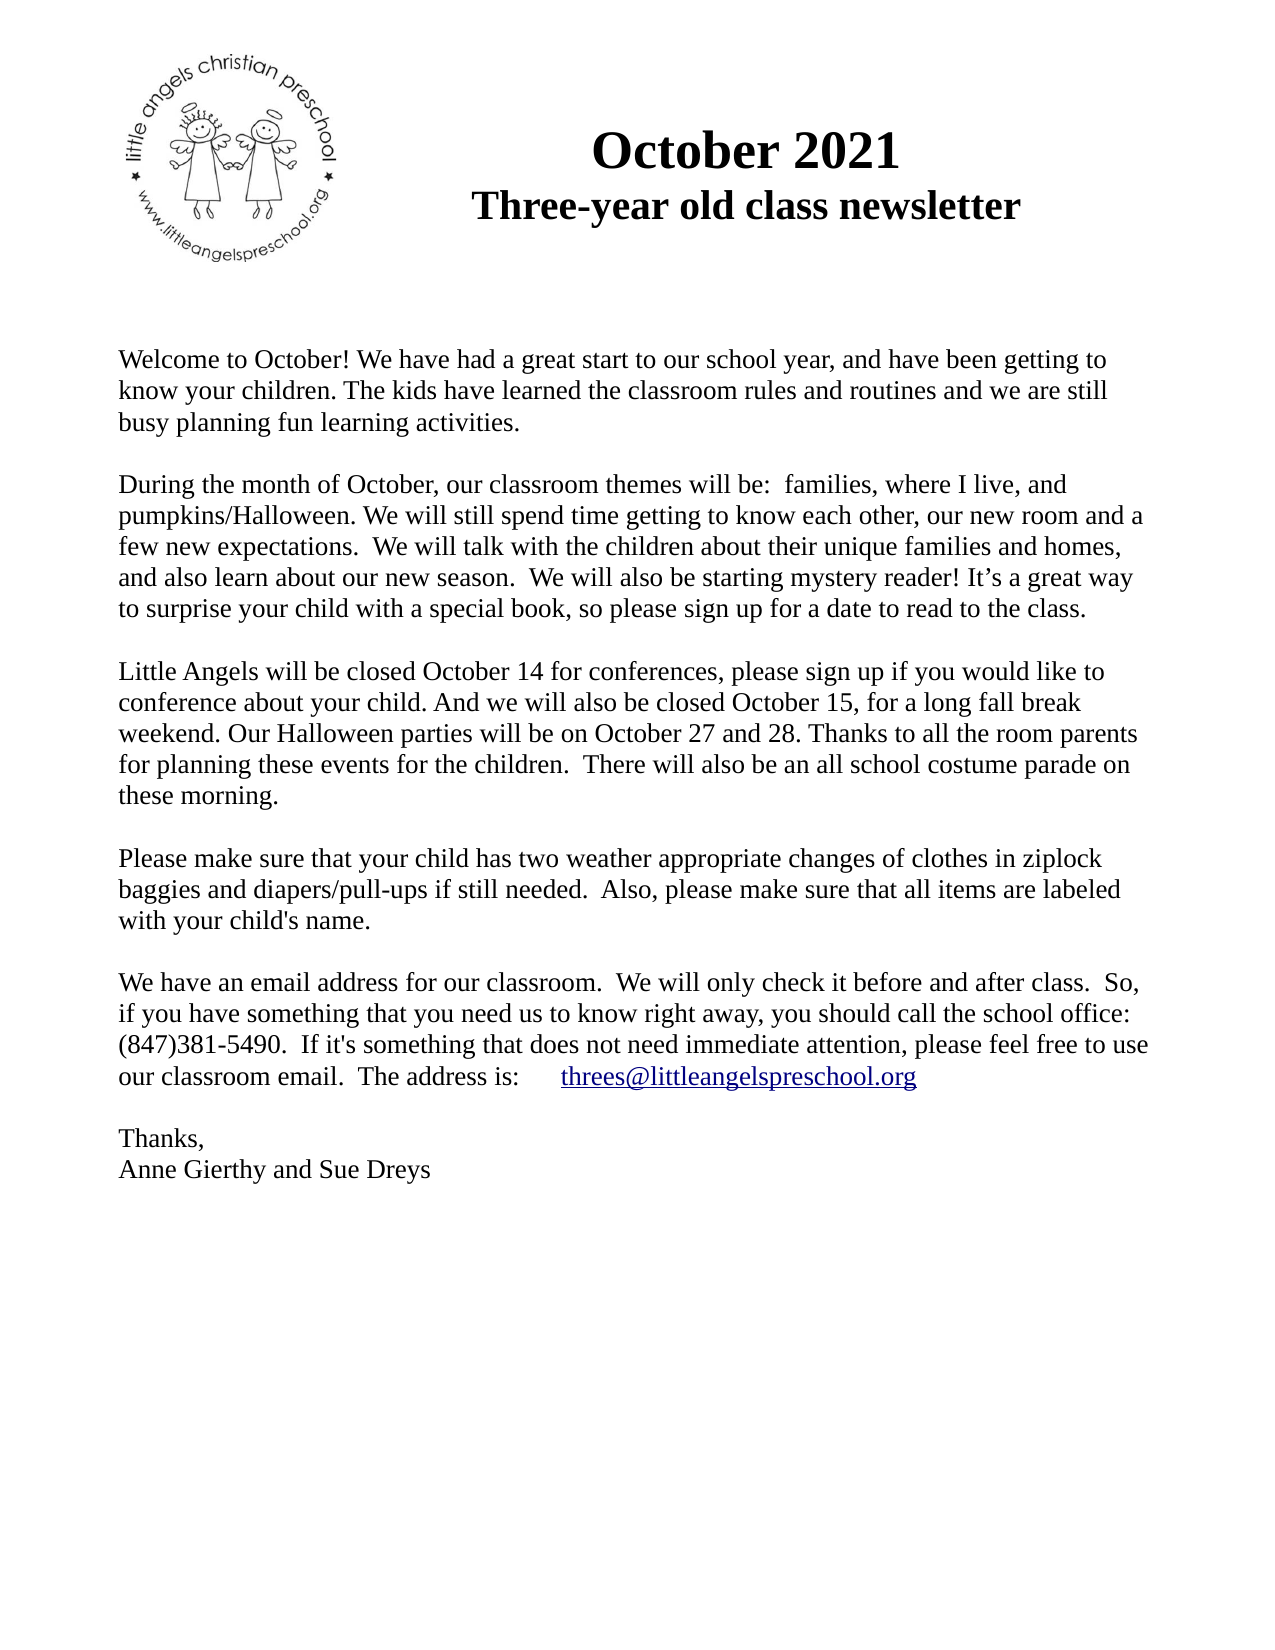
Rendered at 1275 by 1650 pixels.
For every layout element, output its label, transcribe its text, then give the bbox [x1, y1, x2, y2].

text Please make sure that your child has two weather appropriate changes of clothes in ziplock baggies and diapers/pull-ups if still needed. Also, please make sure that all items are labeled with your child's name. [118, 842, 1157, 935]
text During the month of October, our classroom themes will be: families, where I live, and pumpkins/Halloween. We will still spend time getting to know each other, our new room and a few new expectations. We will talk with the children about their unique families and homes, and also learn about our new season. We will also be starting mystery reader! It’s a great way to surprise your child with a special book, so please sign up for a date to read to the class. [118, 468, 1157, 624]
text We have an email address for our classroom. We will only check it before and after class. So, if you have something that you need us to know right away, you should call the school office: (847)381-5490. If it's something that does not need immediate attention, please feel free to use our classroom email. The address is: threes@littleangelspreschool.org [118, 966, 1157, 1091]
text Little Angels will be closed October 14 for conferences, please sign up if you would like to conference about your child. And we will also be closed October 15, for a long fall break weekend. Our Halloween parties will be on October 27 and 28. Thanks to all the room parents for planning these events for the children. There will also be an all school costume parade on these morning. [118, 655, 1157, 811]
text Thanks, [118, 1122, 1157, 1153]
text Anne Gierthy and Sue Dreys [118, 1153, 1157, 1184]
text October 2021 [337, 118, 1157, 180]
text [118, 118, 125, 180]
text Three-year old class newsletter [337, 180, 1157, 228]
text Welcome to October! We have had a great start to our school year, and have been getting to know your children. The kids have learned the classroom rules and routines and we are still busy planning fun learning activities. [118, 343, 1157, 437]
